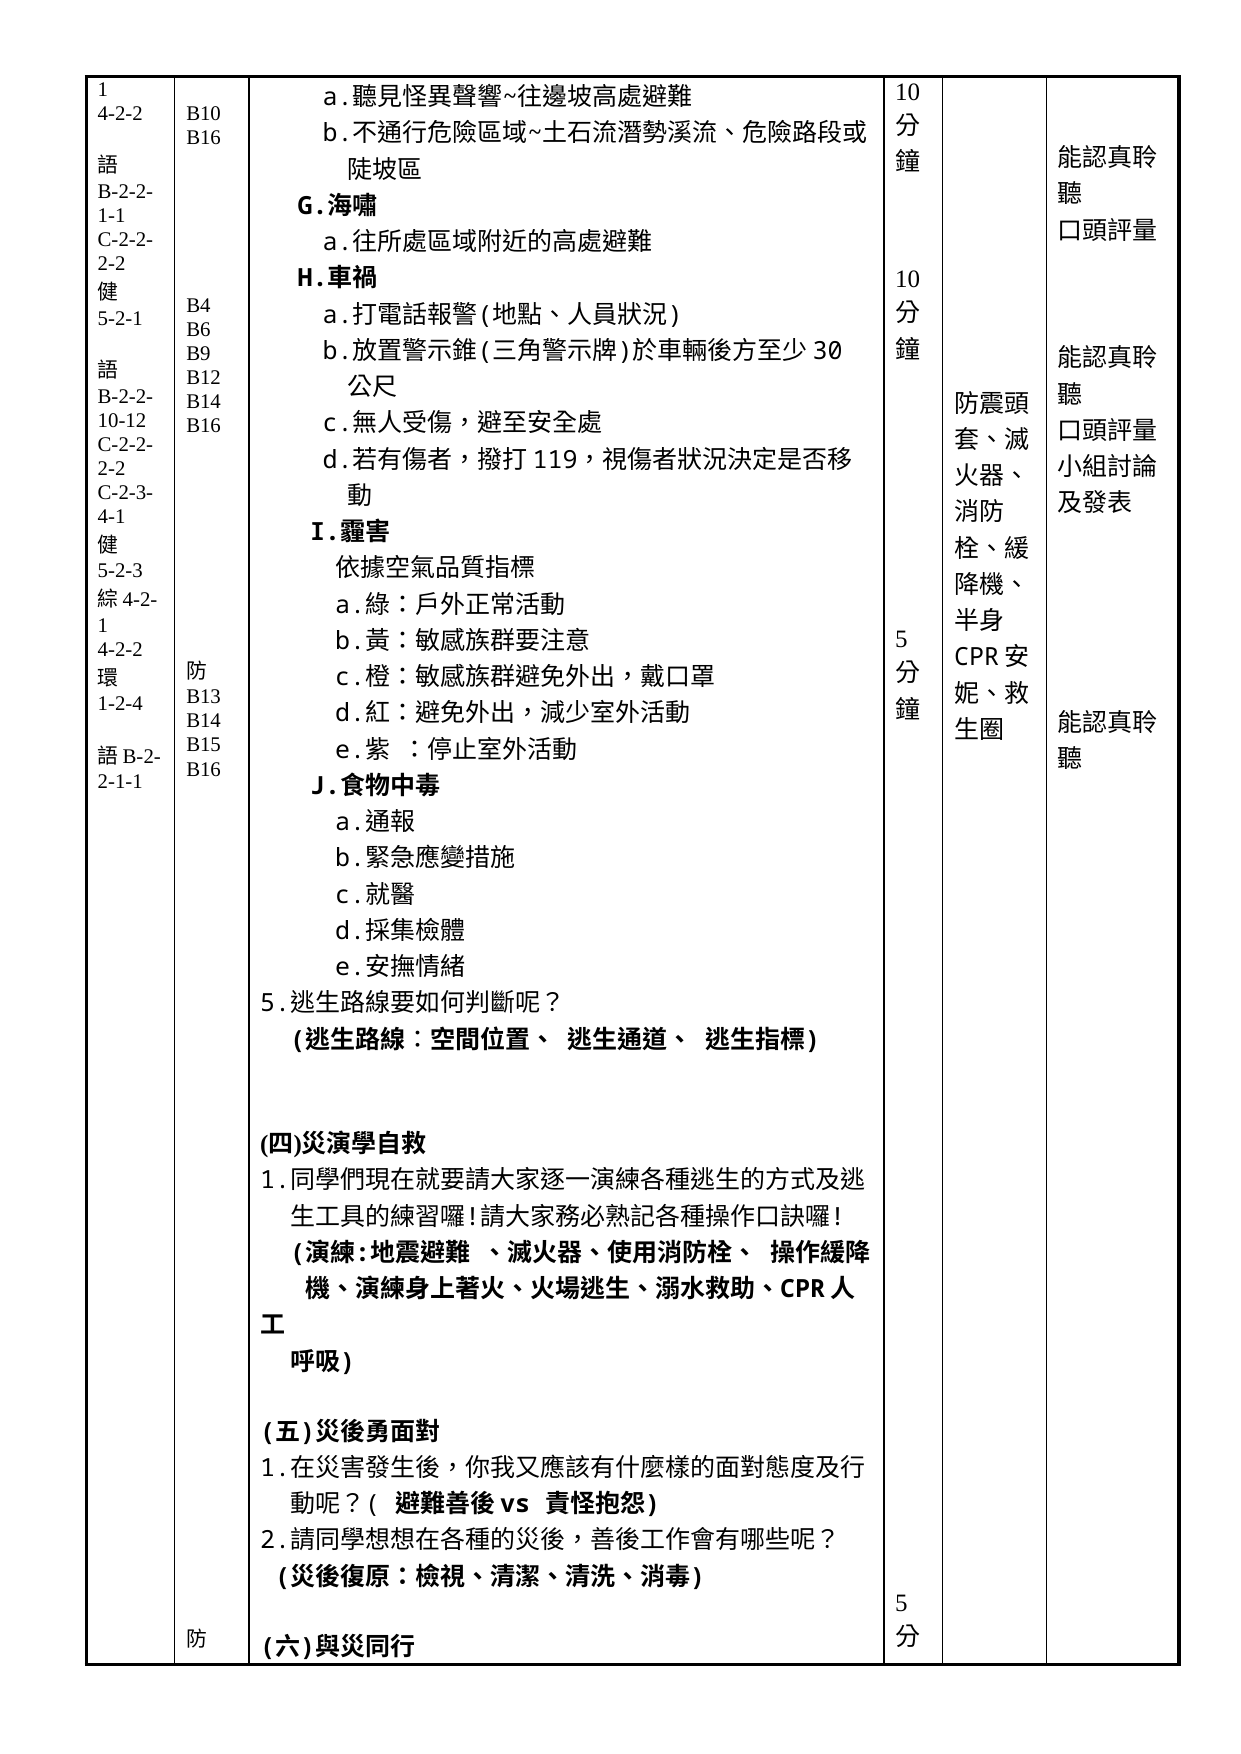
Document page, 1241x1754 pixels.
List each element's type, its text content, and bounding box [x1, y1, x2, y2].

table_cell 能認真聆聽 口頭評量 能認真聆聽 口頭評量 小組討論及發表 能認真聆聽 [1047, 78, 1177, 1663]
table_cell 防震頭套、滅火器、消防栓、緩降機、半身CPR安妮、救生圈 [943, 78, 1046, 1663]
table_cell 10分鐘 10分鐘 5分鐘 5分 [885, 78, 942, 1663]
table_cell 1 4-2-2 語 B-2-2-1-1 C-2-2-2-2 健 5-2-1 語 B-2-2-10-12 C-2-2-2-2 C-2-3-4-1 健 5-2-3 綜4-2-1 4-2-2 環 1-2-4 語B-2-2-1-1 [88, 78, 174, 1663]
table_cell a.聽見怪異聲響~往邊坡高處避難 b.不通行危險區域~土石流潛勢溪流、危險路段或 陡坡區 G.海嘯 a.往所處區域附近的高處避難 H.車禍 a.打電話報警(地點、人員狀況) b.放置警示錐(三角警示牌)於車輛後方至少30 公尺 c.無人受傷，避至安全處 d.若有傷者，撥打119，視傷者狀況決定是否移 動 I.霾害 依據空氣品質指標 a.綠：戶外正常活動 b.黃：敏感族群要注意 c.橙：敏感族群避免外出，戴口罩 d.紅：避免外出，減少室外活動 e.紫 ：停止室外活動 J.食物中毒 a.通報 b.緊急應變措施 c.就醫 d.採集檢體 e.安撫情緒 5.逃生路線要如何判斷呢？ (逃生路線：空間位置、 逃生通道、 逃生指標) (四)災演學自救 1.同學們現在就要請大家逐一演練各種逃生的方式及逃 生工具的練習囉!請大家務必熟記各種操作口訣囉! (演練:地震避難 、滅火器、使用消防栓、 操作緩降 機、演練身上著火、火場逃生、溺水救助、CPR人工 呼吸) (五)災後勇面對 1.在災害發生後，你我又應該有什麼樣的面對態度及行 動呢？( 避難善後vs 責怪抱怨) 2.請同學想想在各種的災後，善後工作會有哪些呢？ (災後復原：檢視、清潔、清洗、消毒) (六)與災同行 [250, 78, 883, 1663]
table_cell B10 B16 B4 B6 B9 B12 B14 B16 防 B13 B14 B15 B16 防 [175, 78, 248, 1663]
